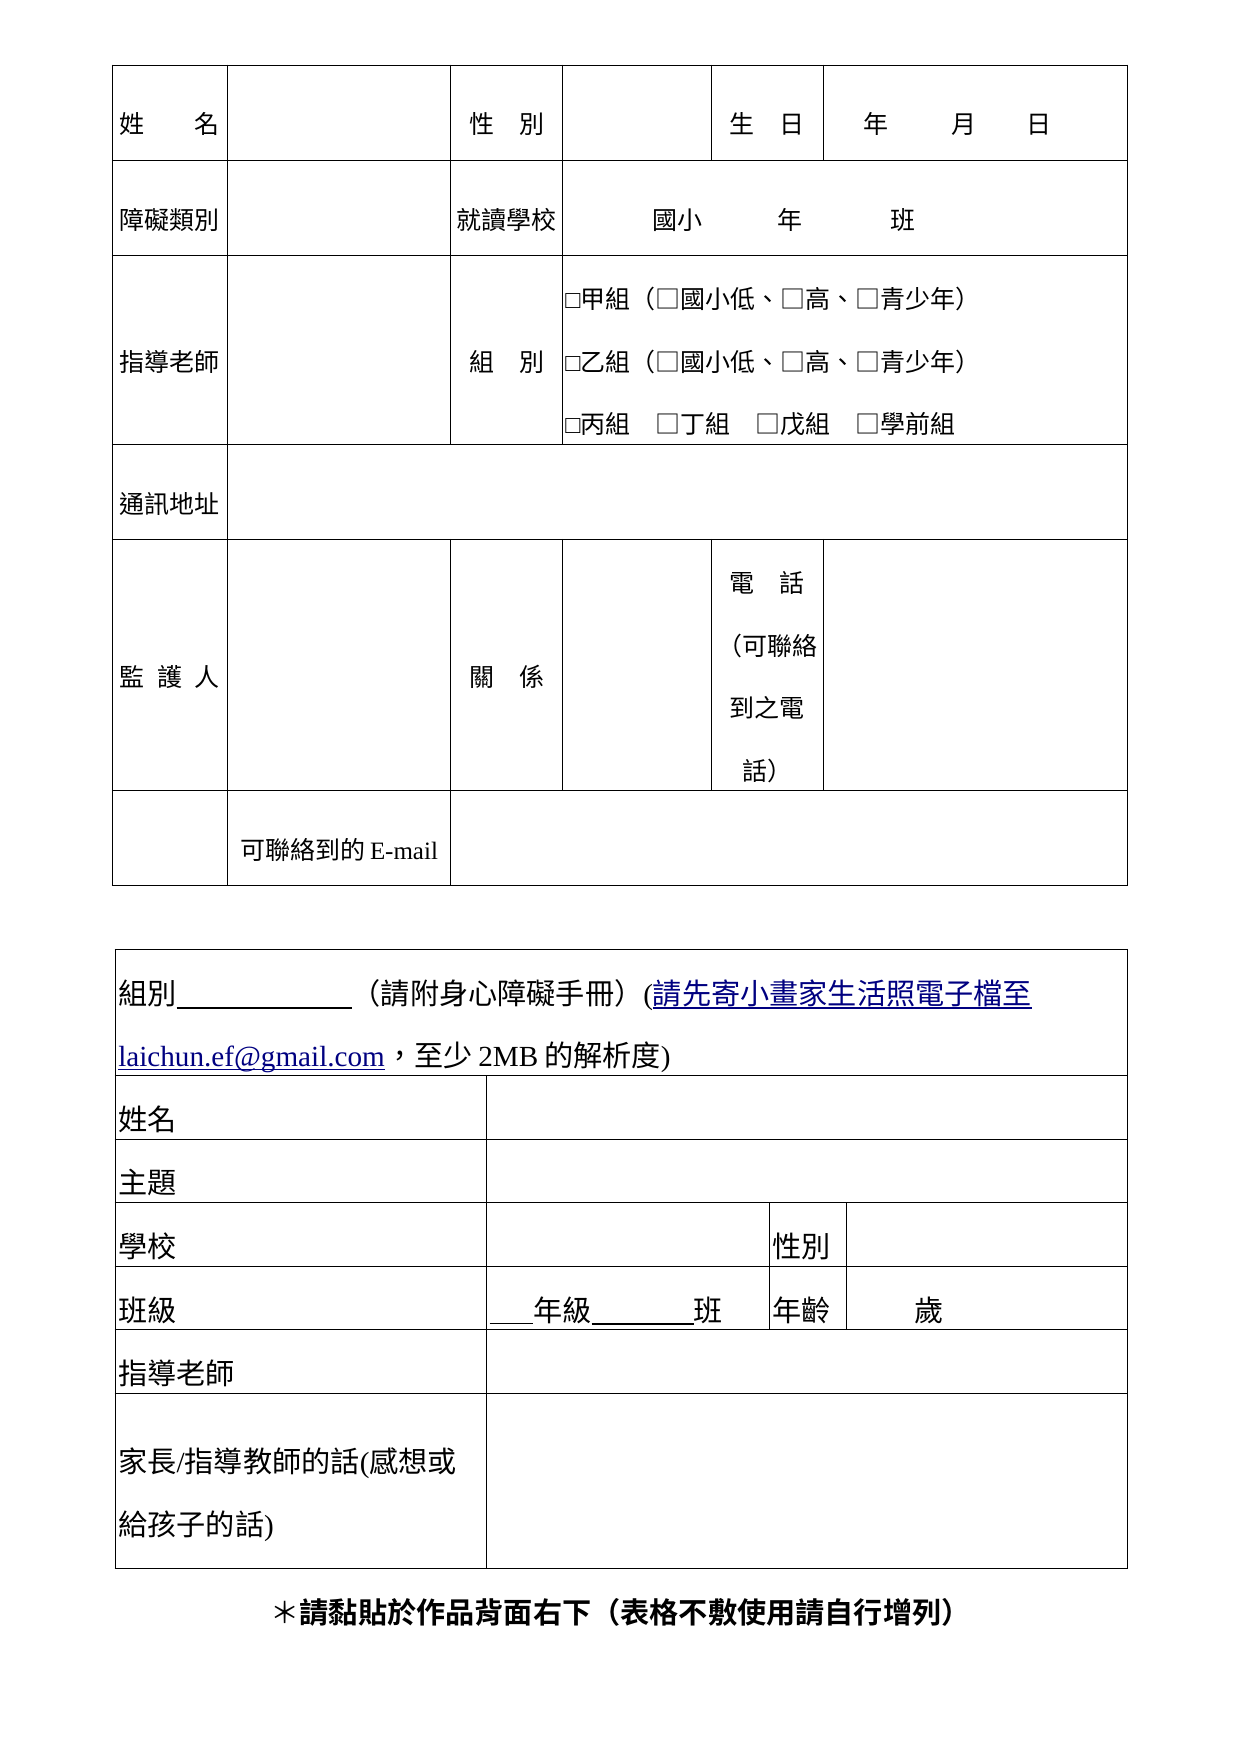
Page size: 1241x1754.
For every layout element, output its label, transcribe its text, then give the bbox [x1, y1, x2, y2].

table_cell 通訊地址 [113, 445, 227, 539]
list 請黏貼於作品背面右下（表格不敷使用請自行增列） [112, 1569, 1128, 1632]
table_cell 指導老師 [116, 1330, 486, 1393]
table_cell 障礙類別 [113, 161, 227, 255]
table_cell [563, 540, 711, 790]
table_cell [228, 256, 450, 444]
table_header 組別 （請附身心障礙手冊）(請先寄小畫家生活照電子檔至laichun.ef@gmail.com，至少2MB的解析度) [116, 950, 1127, 1075]
table_cell [487, 1330, 1127, 1393]
table_cell [487, 1203, 769, 1266]
table_cell 指導老師 [113, 256, 227, 444]
table_cell [487, 1394, 1127, 1568]
table_cell [228, 161, 450, 255]
table_cell [487, 1076, 1127, 1138]
table_header 性 別 [451, 66, 562, 160]
table_cell [824, 540, 1127, 790]
table_cell [847, 1203, 1127, 1266]
table_cell 姓名 [116, 1076, 486, 1138]
table_cell 性別 [770, 1203, 846, 1266]
table_header 年 月 日 [824, 66, 1127, 160]
table_cell 電 話 （可聯絡到之電話） [712, 540, 823, 790]
table_header 生 日 [712, 66, 823, 160]
table_cell [487, 1140, 1127, 1202]
table_cell [451, 791, 1127, 885]
table_header 姓 名 [113, 66, 227, 160]
table_cell 組 別 [451, 256, 562, 444]
table_cell 監 護 人 [113, 540, 227, 790]
table_cell 年齡 [770, 1267, 846, 1329]
table_cell 主題 [116, 1140, 486, 1202]
table_cell [113, 791, 227, 885]
table_cell 班級 [116, 1267, 486, 1329]
table_cell 歲 [847, 1267, 1127, 1329]
table_cell 國小 年 班 [563, 161, 1127, 255]
table_cell 就讀學校 [451, 161, 562, 255]
table_header [228, 66, 450, 160]
table_cell □甲組（□國小低、□高、□青少年） □乙組（□國小低、□高、□青少年） □丙組 □丁組 □戊組 □學前組 [563, 256, 1127, 444]
table_cell [228, 540, 450, 790]
table_cell 可聯絡到的E-mail [228, 791, 450, 885]
table_cell 年級 班 [487, 1267, 769, 1329]
table_cell [228, 445, 1127, 539]
table_cell 關 係 [451, 540, 562, 790]
table_header [563, 66, 711, 160]
table_cell 家長/指導教師的話(感想或給孩子的話) [116, 1394, 486, 1568]
table_cell 學校 [116, 1203, 486, 1266]
